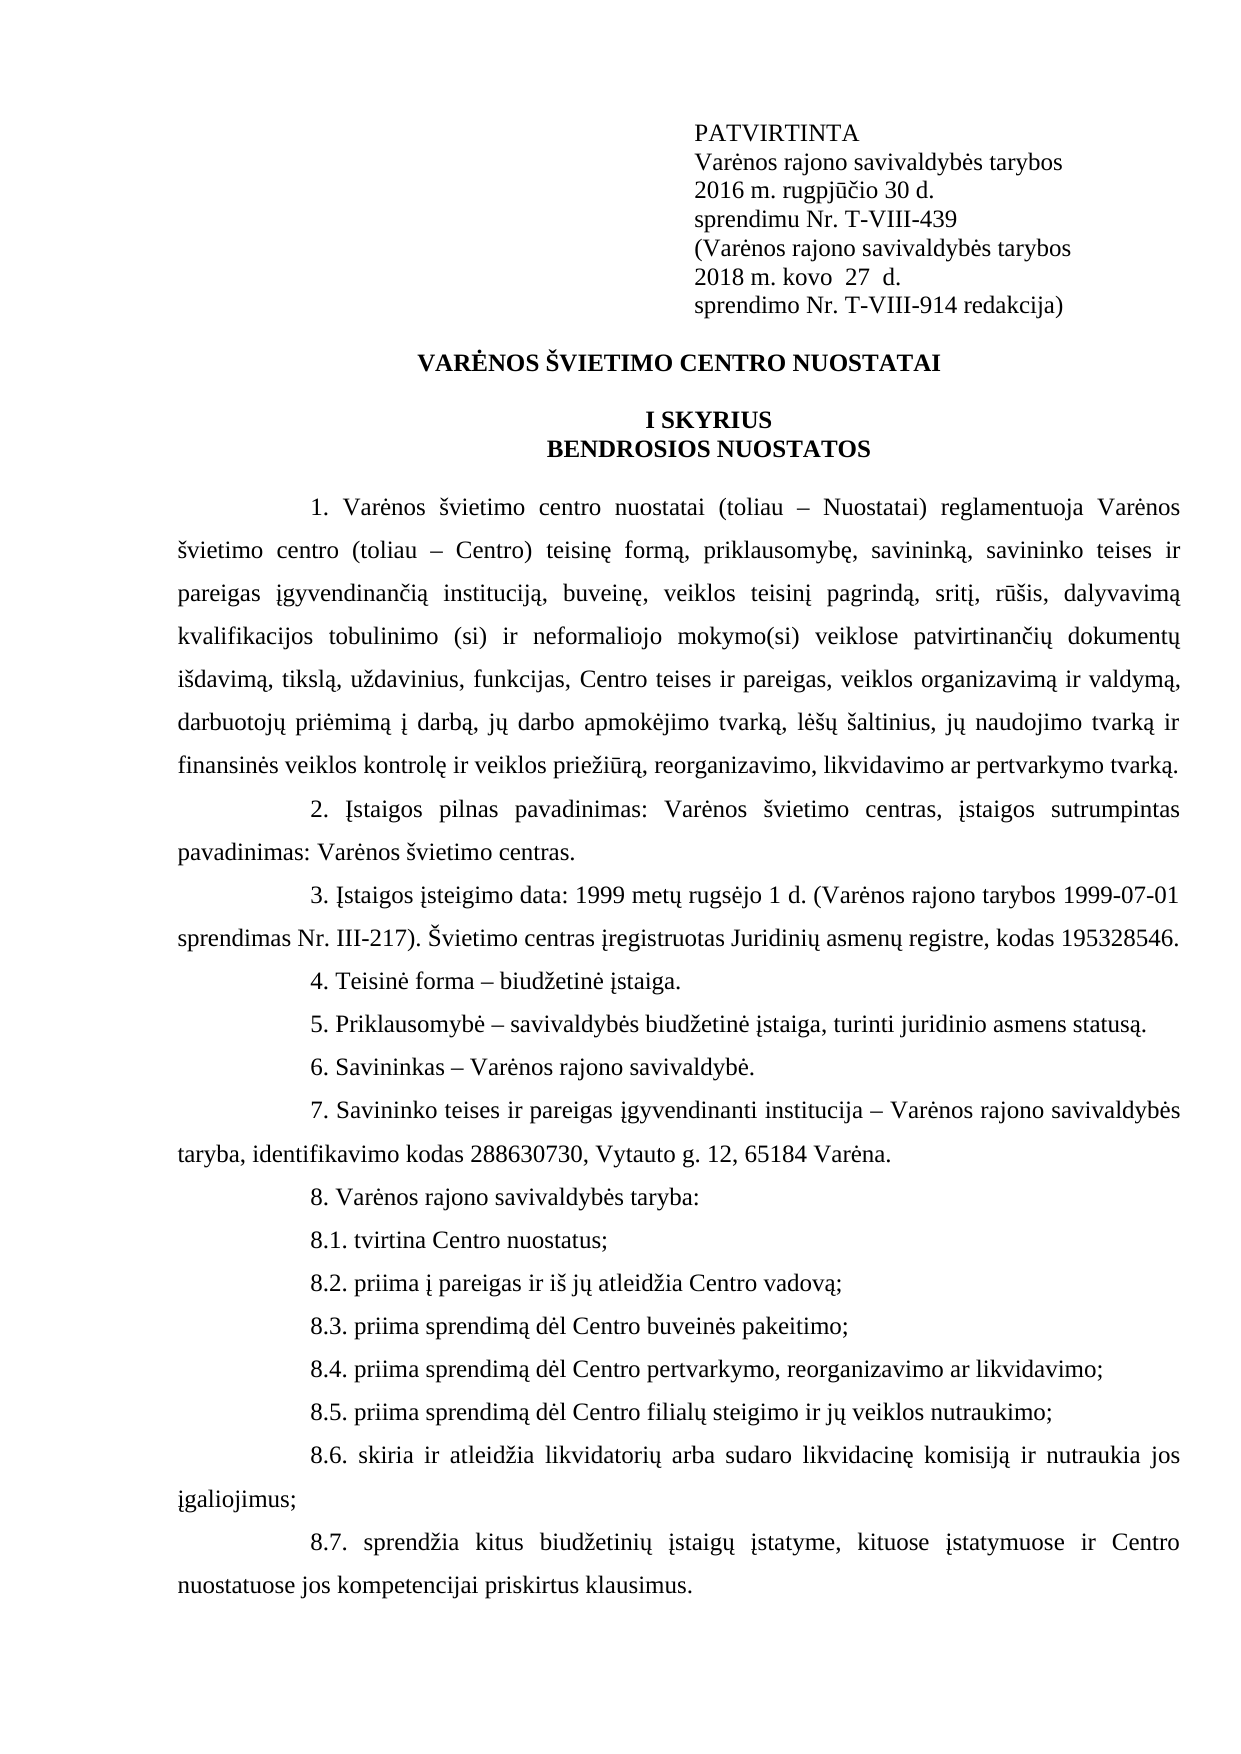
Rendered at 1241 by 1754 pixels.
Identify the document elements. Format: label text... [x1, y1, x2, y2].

text sprendimo Nr. T-VIII-914 redakcija) [694, 291, 1181, 319]
text 2. Įstaigos pilnas pavadinimas: Varėnos švietimo centras, įstaigos sutrumpintas pavadinimas: Varėnos švietimo centras. [177, 794, 1181, 866]
text 8.7. sprendžia kitus biudžetinių įstaigų įstatyme, kituose įstatymuose ir Centro nuostatuose jos kompetencijai priskirtus klausimus. [177, 1527, 1181, 1599]
text 4. Teisinė forma – biudžetinė įstaiga. [177, 966, 1181, 995]
text 1. Varėnos švietimo centro nuostatai (toliau – Nuostatai) reglamentuoja Varėnos švietimo centro (toliau – Centro) teisinę formą, priklausomybę, savininką, savininko teises ir pareigas įgyvendinančią instituciją, buveinę, veiklos teisinį pagrindą, sritį, rūšis, dalyvavimą kvalifikacijos tobulinimo (si) ir neformaliojo mokymo(si) veiklose patvirtinančių dokumentų išdavimą, tikslą, uždavinius, funkcijas, Centro teises ir pareigas, veiklos organizavimą ir valdymą, darbuotojų priėmimą į darbą, jų darbo apmokėjimo tvarką, lėšų šaltinius, jų naudojimo tvarką ir finansinės veiklos kontrolę ir veiklos priežiūrą, reorganizavimo, likvidavimo ar pertvarkymo tvarką. [177, 492, 1181, 779]
text BENDROSIOS NUOSTATOS [177, 434, 1240, 463]
text 8. Varėnos rajono savivaldybės taryba: [177, 1182, 1181, 1211]
text sprendimu Nr. T-VIII-439 [694, 204, 1181, 233]
text 2018 m. kovo 27 d. [694, 262, 1181, 291]
text 2016 m. rugpjūčio 30 d. [694, 176, 1181, 204]
text 3. Įstaigos įsteigimo data: 1999 metų rugsėjo 1 d. (Varėnos rajono tarybos 1999-07-01 sprendimas Nr. III-217). Švietimo centras įregistruotas Juridinių asmenų registre, kodas 195328546. [177, 880, 1181, 952]
text 8.3. priima sprendimą dėl Centro buveinės pakeitimo; [177, 1311, 1181, 1340]
text 7. Savininko teises ir pareigas įgyvendinanti institucija – Varėnos rajono savivaldybės taryba, identifikavimo kodas 288630730, Vytauto g. 12, 65184 Varėna. [177, 1096, 1181, 1167]
text 8.1. tvirtina Centro nuostatus; [177, 1225, 1181, 1254]
text 8.5. priima sprendimą dėl Centro filialų steigimo ir jų veiklos nutraukimo; [177, 1397, 1181, 1426]
text 5. Priklausomybė – savivaldybės biudžetinė įstaiga, turinti juridinio asmens statusą. [177, 1009, 1181, 1038]
text 8.4. priima sprendimą dėl Centro pertvarkymo, reorganizavimo ar likvidavimo; [177, 1354, 1181, 1383]
text Varėnos rajono savivaldybės tarybos [694, 147, 1181, 176]
text (Varėnos rajono savivaldybės tarybos [694, 233, 1181, 262]
text PATVIRTINTA [694, 118, 1181, 147]
text 8.6. skiria ir atleidžia likvidatorių arba sudaro likvidacinę komisiją ir nutraukia jos įgaliojimus; [177, 1441, 1181, 1512]
text 8.2. priima į pareigas ir iš jų atleidžia Centro vadovą; [177, 1268, 1181, 1297]
text I SKYRIUS [177, 406, 1240, 434]
text 6. Savininkas – Varėnos rajono savivaldybė. [177, 1052, 1181, 1081]
text VARĖNOS ŠVIETIMO CENTRO NUOSTATAI [121, 348, 1181, 377]
